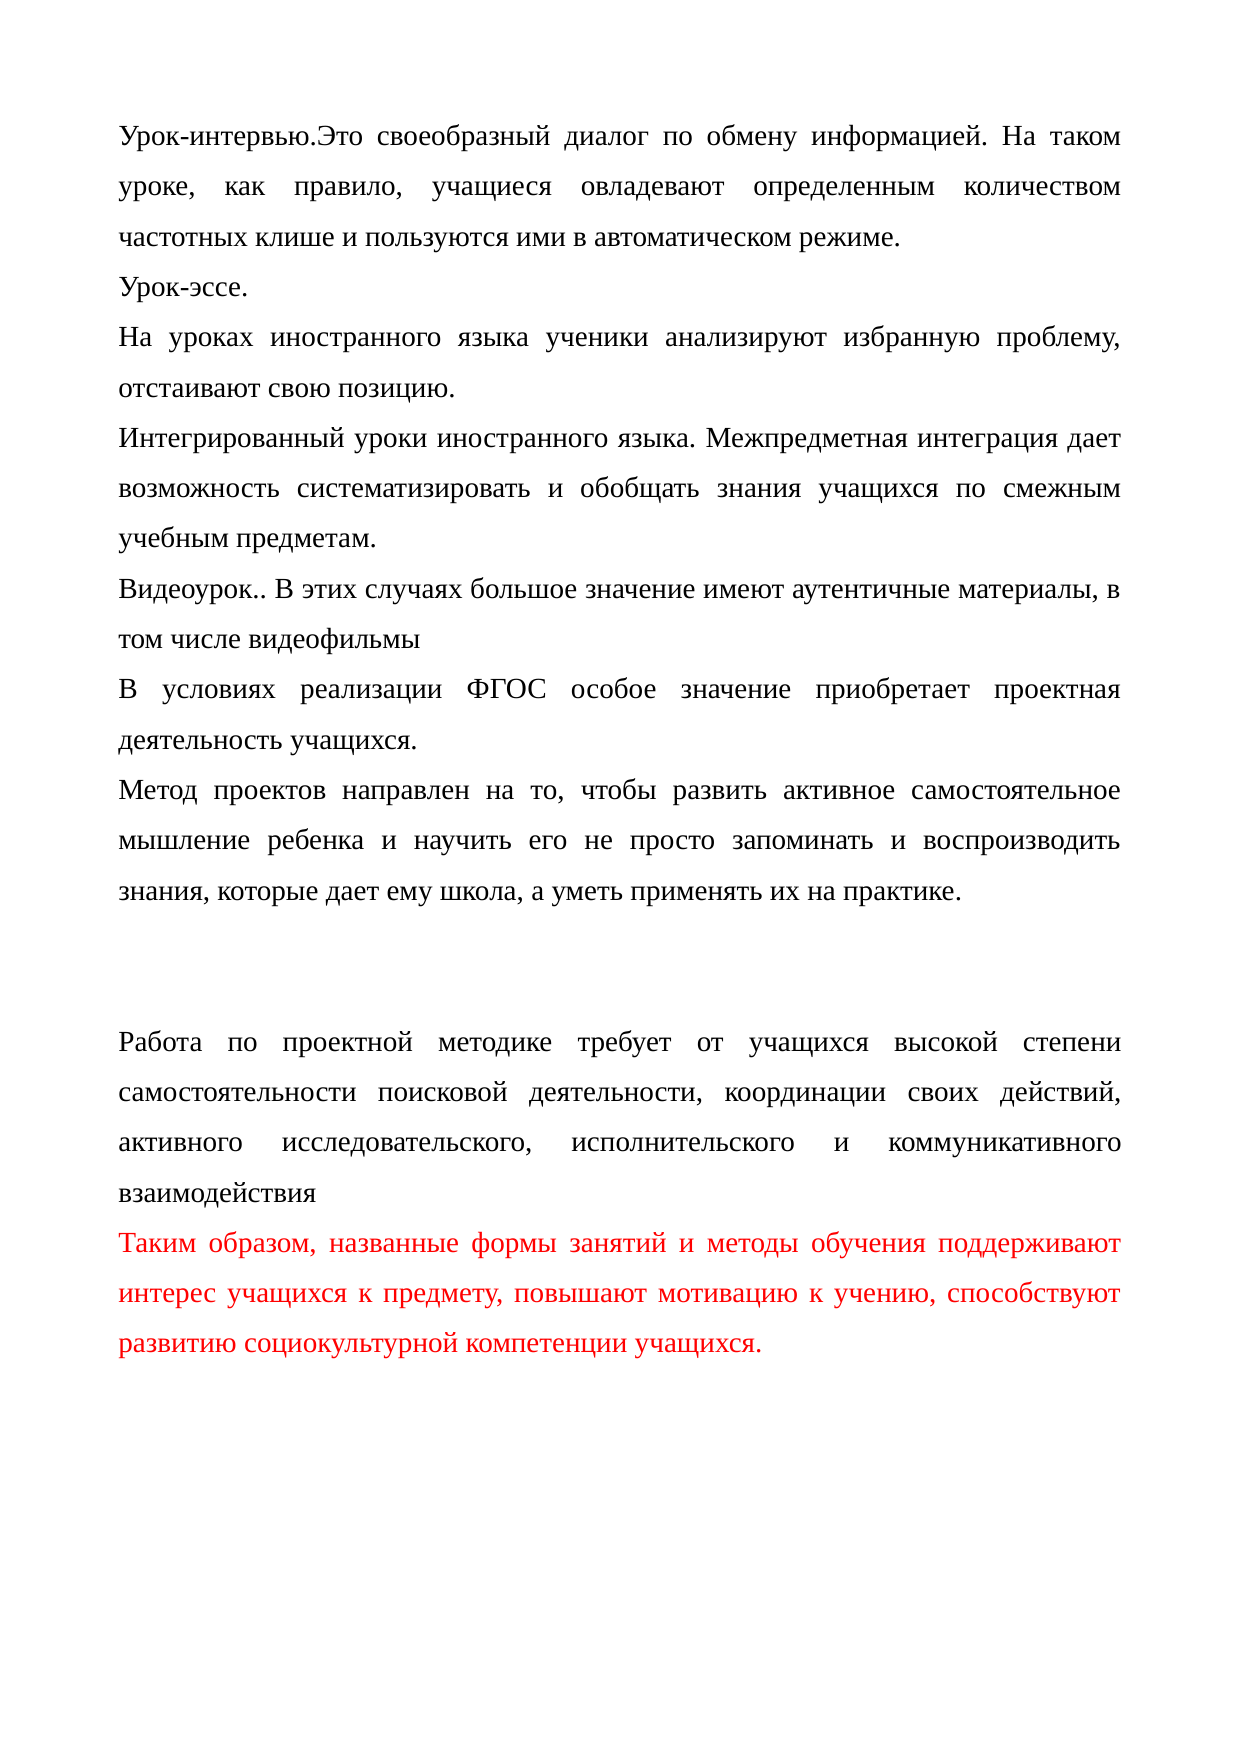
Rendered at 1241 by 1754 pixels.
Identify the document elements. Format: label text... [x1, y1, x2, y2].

text Интегрированный уроки иностранного языка. Межпредметная интеграция дает возможность систематизировать и обобщать знания учащихся по смежным учебным предметам. [118, 420, 1122, 554]
text Урок-эссе. [118, 269, 1122, 303]
text В условиях реализации ФГОС особое значение приобретает проектная деятельность учащихся. [118, 672, 1122, 755]
text Работа по проектной методике требует от учащихся высокой степени самостоятельности поисковой деятельности, координации своих действий, активного исследовательского, исполнительского и коммуникативного взаимодействия [118, 1024, 1122, 1208]
text Таким образом, названные формы занятий и методы обучения поддерживают интерес учащихся к предмету, повышают мотивацию к учению, способствуют развитию социокультурной компетенции учащихся. [118, 1225, 1122, 1359]
text Метод проектов направлен на то, чтобы развить активное самостоятельное мышление ребенка и научить его не просто запоминать и воспроизводить знания, которые дает ему школа, а уметь применять их на практике. [118, 772, 1122, 906]
text Видеоурок.. В этих случаях большое значение имеют аутентичные материалы, в том числе видеофильмы [118, 571, 1122, 655]
text На уроках иностранного языка ученики анализируют избранную проблему, отстаивают свою позицию. [118, 319, 1122, 403]
text Урок-интервью.Это своеобразный диалог по обмену информацией. На таком уроке, как правило, учащиеся овладевают определенным количеством частотных клише и пользуются ими в автоматическом режиме. [118, 118, 1122, 252]
